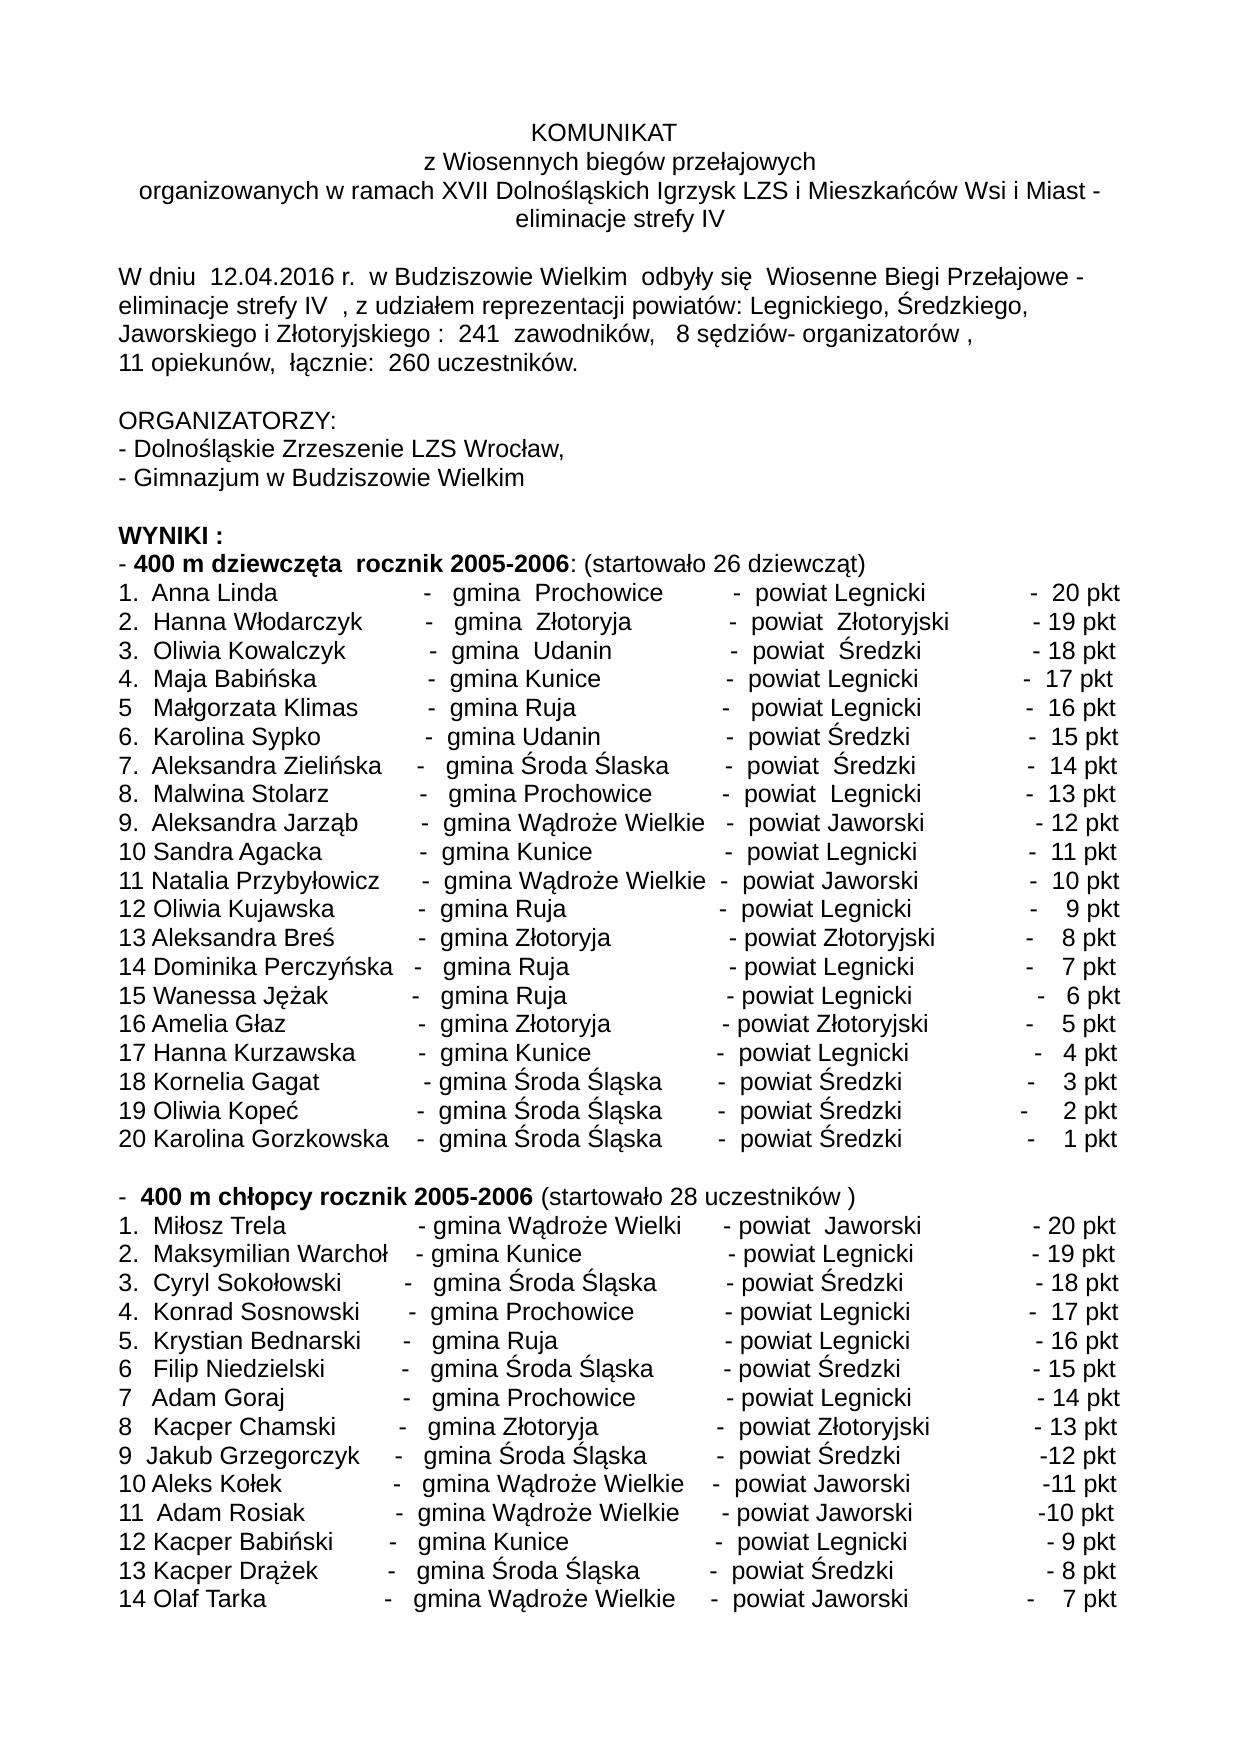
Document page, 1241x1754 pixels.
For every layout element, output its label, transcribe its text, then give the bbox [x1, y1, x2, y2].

text 10 Sandra Agacka - gmina Kunice - powiat Legnicki - 11 pkt [118, 837, 1122, 866]
text 12 Kacper Babiński - gmina Kunice - powiat Legnicki - 9 pkt [118, 1527, 1122, 1556]
text z Wiosennych biegów przełajowych [118, 147, 1122, 176]
text 5. Krystian Bednarski - gmina Ruja - powiat Legnicki - 16 pkt [118, 1326, 1122, 1354]
text 16 Amelia Głaz - gmina Złotoryja - powiat Złotoryjski - 5 pkt [118, 1009, 1122, 1038]
text 11 Adam Rosiak - gmina Wądroże Wielkie - powiat Jaworski -10 pkt [118, 1498, 1122, 1527]
text 13 Kacper Drążek - gmina Środa Śląska - powiat Średzki - 8 pkt [118, 1556, 1122, 1584]
text 4. Konrad Sosnowski - gmina Prochowice - powiat Legnicki - 17 pkt [118, 1297, 1122, 1326]
text KOMUNIKAT [118, 118, 1122, 147]
text 19 Oliwia Kopeć - gmina Środa Śląska - powiat Średzki - 2 pkt [118, 1096, 1122, 1124]
text 13 Aleksandra Breś - gmina Złotoryja - powiat Złotoryjski - 8 pkt [118, 923, 1122, 952]
text 9 Jakub Grzegorczyk - gmina Środa Śląska - powiat Średzki -12 pkt [118, 1441, 1122, 1469]
text 2. Maksymilian Warchoł - gmina Kunice - powiat Legnicki - 19 pkt [118, 1239, 1122, 1268]
text 2. Hanna Włodarczyk - gmina Złotoryja - powiat Złotoryjski - 19 pkt [118, 607, 1122, 636]
text 7 Adam Goraj - gmina Prochowice - powiat Legnicki - 14 pkt [118, 1383, 1122, 1412]
text 18 Kornelia Gagat - gmina Środa Śląska - powiat Średzki - 3 pkt [118, 1067, 1122, 1096]
text 1. Anna Linda - gmina Prochowice - powiat Legnicki - 20 pkt [118, 578, 1122, 607]
text - Gimnazjum w Budziszowie Wielkim [118, 463, 1122, 492]
text ORGANIZATORZY: [118, 406, 1122, 434]
text 15 Wanessa Jężak - gmina Ruja - powiat Legnicki - 6 pkt [118, 981, 1122, 1009]
text 4. Maja Babińska - gmina Kunice - powiat Legnicki - 17 pkt [118, 664, 1122, 693]
text 5 Małgorzata Klimas - gmina Ruja - powiat Legnicki - 16 pkt [118, 693, 1122, 722]
text 14 Dominika Perczyńska - gmina Ruja - powiat Legnicki - 7 pkt [118, 952, 1122, 981]
text 3. Oliwia Kowalczyk - gmina Udanin - powiat Średzki - 18 pkt [118, 636, 1122, 664]
text 3. Cyryl Sokołowski - gmina Środa Śląska - powiat Średzki - 18 pkt [118, 1268, 1122, 1297]
text - 400 m chłopcy rocznik 2005-2006 (startowało 28 uczestników ) 1. Miłosz Trela - gmina Wądroże Wielki - powiat Jaworski - 20 pkt [118, 1182, 1122, 1239]
text WYNIKI : [118, 521, 1122, 549]
text eliminacje strefy IV [118, 204, 1122, 233]
text W dniu 12.04.2016 r. w Budziszowie Wielkim odbyły się Wiosenne Biegi Przełajowe -eliminacje strefy IV , z udziałem reprezentacji powiatów: Legnickiego, Średzkiego, Jaworskiego i Złotoryjskiego : 241 zawodników, 8 sędziów- organizatorów , 11 opiekunów, łącznie: 260 uczestników. [118, 262, 1122, 377]
text - 400 m dziewczęta rocznik 2005-2006: (startowało 26 dziewcząt) [118, 549, 1122, 578]
text 12 Oliwia Kujawska - gmina Ruja - powiat Legnicki - 9 pkt [118, 894, 1122, 923]
text 6 Filip Niedzielski - gmina Środa Śląska - powiat Średzki - 15 pkt [118, 1354, 1122, 1383]
text organizowanych w ramach XVII Dolnośląskich Igrzysk LZS i Mieszkańców Wsi i Miast - [118, 176, 1122, 204]
text 11 Natalia Przybyłowicz - gmina Wądroże Wielkie - powiat Jaworski - 10 pkt [118, 866, 1122, 894]
text 8 Kacper Chamski - gmina Złotoryja - powiat Złotoryjski - 13 pkt [118, 1412, 1122, 1441]
text 8. Malwina Stolarz - gmina Prochowice - powiat Legnicki - 13 pkt [118, 779, 1122, 808]
text 9. Aleksandra Jarząb - gmina Wądroże Wielkie - powiat Jaworski - 12 pkt [118, 808, 1122, 837]
text 7. Aleksandra Zielińska - gmina Środa Ślaska - powiat Średzki - 14 pkt [118, 751, 1122, 779]
text 6. Karolina Sypko - gmina Udanin - powiat Średzki - 15 pkt [118, 722, 1122, 751]
text 14 Olaf Tarka - gmina Wądroże Wielkie - powiat Jaworski - 7 pkt [118, 1584, 1122, 1613]
text 10 Aleks Kołek - gmina Wądroże Wielkie - powiat Jaworski -11 pkt [118, 1469, 1122, 1498]
text 20 Karolina Gorzkowska - gmina Środa Śląska - powiat Średzki - 1 pkt [118, 1124, 1122, 1153]
text 17 Hanna Kurzawska - gmina Kunice - powiat Legnicki - 4 pkt [118, 1038, 1122, 1067]
text - Dolnośląskie Zrzeszenie LZS Wrocław, [118, 434, 1122, 463]
